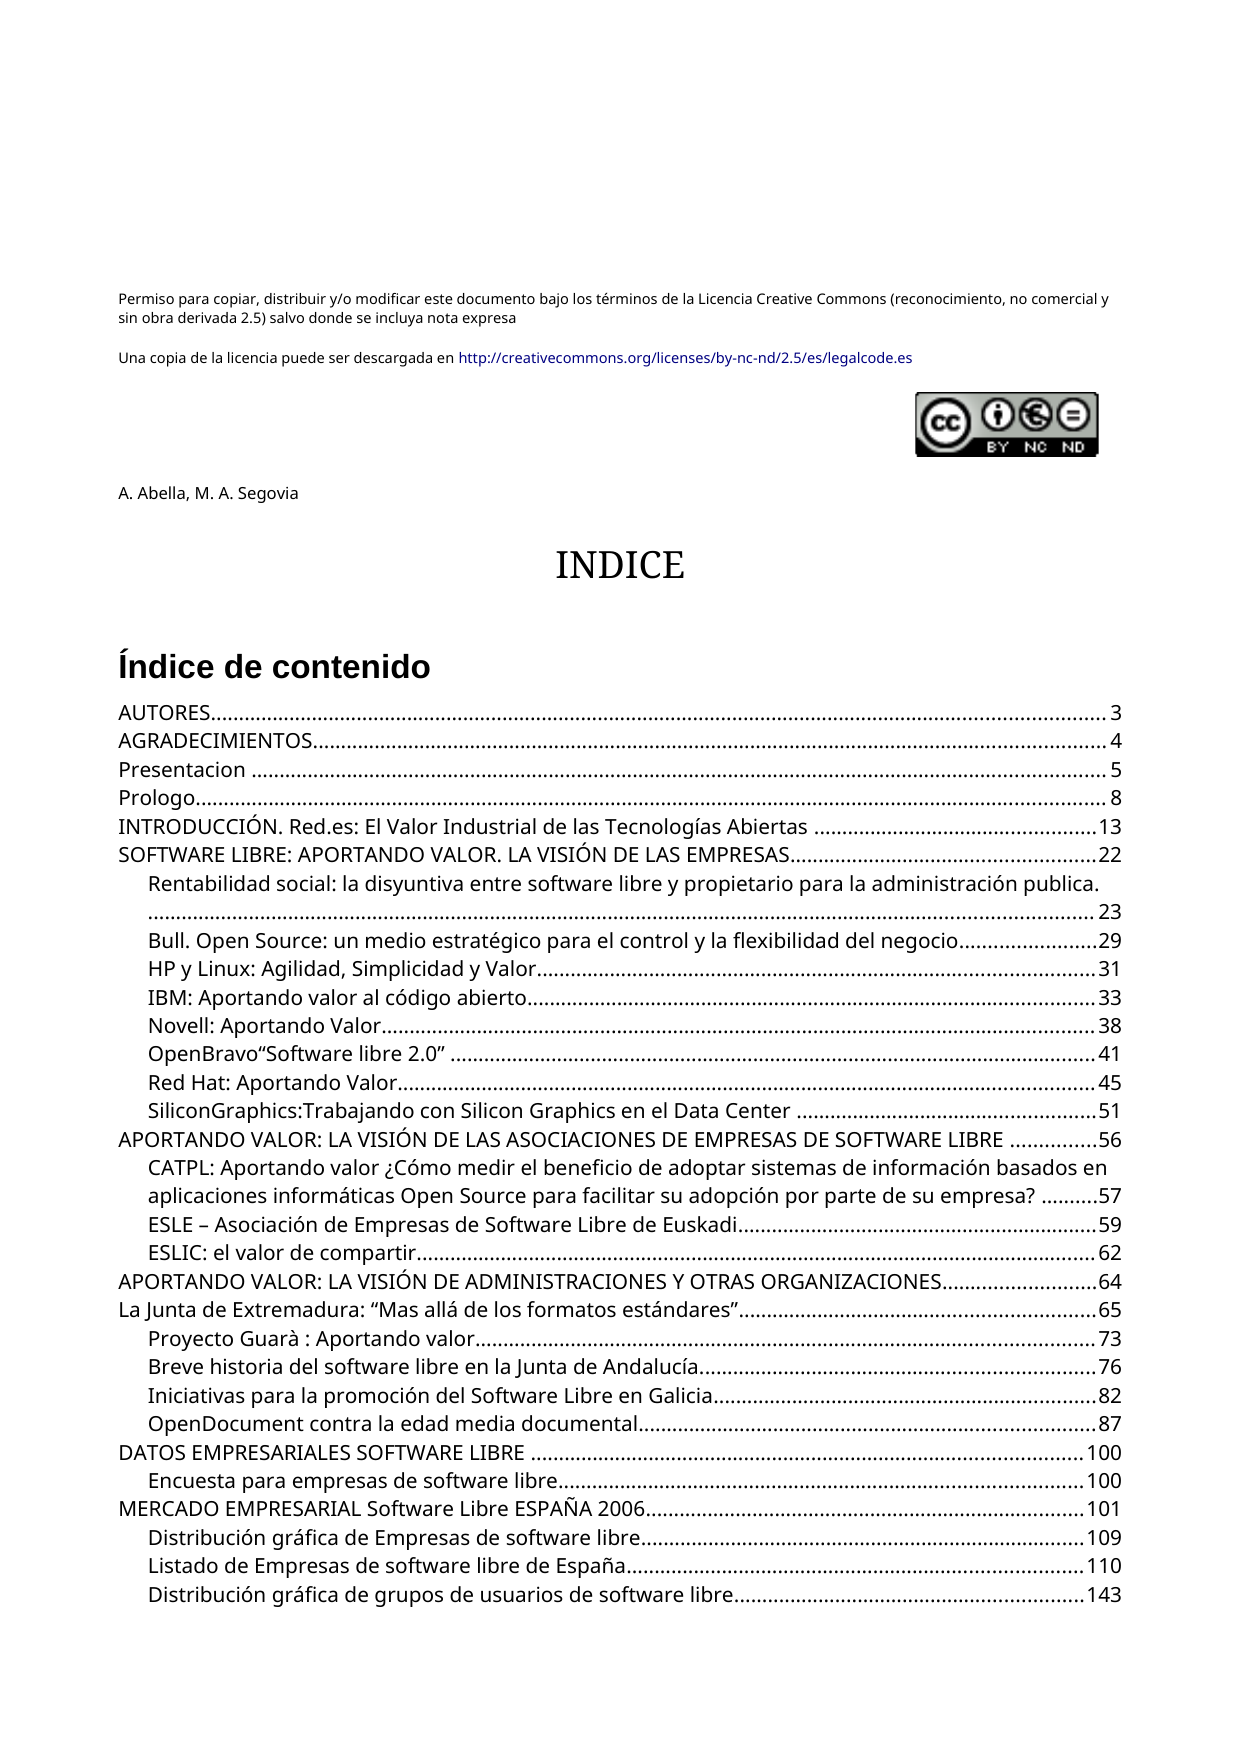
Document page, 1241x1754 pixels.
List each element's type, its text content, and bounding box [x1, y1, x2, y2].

text La Junta de Extremadura: “Mas allá de los formatos estándares” 65 [118, 1295, 1122, 1324]
text DATOS EMPRESARIALES SOFTWARE LIBRE 100 [118, 1438, 1122, 1466]
text Breve historia del software libre en la Junta de Andalucía. 76 [148, 1352, 1122, 1381]
text SiliconGraphics:Trabajando con Silicon Graphics en el Data Center 51 [148, 1096, 1122, 1125]
text OpenBravo“Software libre 2.0” 41 [148, 1039, 1122, 1068]
text Presentacion 5 [118, 755, 1122, 783]
text Prologo 8 [118, 783, 1122, 812]
text Novell: Aportando Valor 38 [148, 1011, 1122, 1039]
text A. Abella, M. A. Segovia [118, 482, 1122, 504]
text Permiso para copiar, distribuir y/o modificar este documento bajo los términos de la Licencia Creative Commons (reconocimiento, no comercial y sin obra derivada 2.5) salvo donde se incluya nota expresa [118, 288, 1122, 328]
text ESLE – Asociación de Empresas de Software Libre de Euskadi 59 [148, 1210, 1122, 1238]
subtitle Índice de contenido [118, 648, 1122, 686]
text Una copia de la licencia puede ser descargada en http://creativecommons.org/licenses/by-nc-nd/2.5/es/legalcode.es [118, 348, 1122, 368]
text Distribución gráfica de grupos de usuarios de software libre 143 [148, 1580, 1122, 1608]
text ESLIC: el valor de compartir 62 [148, 1238, 1122, 1267]
text IBM: Aportando valor al código abierto. 33 [148, 983, 1122, 1011]
text HP y Linux: Agilidad, Simplicidad y Valor 31 [148, 954, 1122, 983]
text Rentabilidad social: la disyuntiva entre software libre y propietario para la administración publica. 23 [148, 869, 1122, 926]
text AGRADECIMIENTOS 4 [118, 727, 1122, 755]
text INTRODUCCIÓN. Red.es: El Valor Industrial de las Tecnologías Abiertas 13 [118, 812, 1122, 840]
text MERCADO EMPRESARIAL Software Libre ESPAÑA 2006 101 [118, 1494, 1122, 1523]
text Distribución gráfica de Empresas de software libre 109 [148, 1523, 1122, 1551]
picture [915, 392, 1099, 457]
text APORTANDO VALOR: LA VISIÓN DE ADMINISTRACIONES Y OTRAS ORGANIZACIONES 64 [118, 1267, 1122, 1295]
text OpenDocument contra la edad media documental 87 [148, 1409, 1122, 1438]
text APORTANDO VALOR: LA VISIÓN DE LAS ASOCIACIONES DE EMPRESAS DE SOFTWARE LIBRE 56 [118, 1125, 1122, 1153]
text CATPL: Aportando valor ¿Cómo medir el beneficio de adoptar sistemas de información basados en aplicaciones informáticas Open Source para facilitar su adopción por parte de su empresa? 57 [148, 1153, 1122, 1210]
text SOFTWARE LIBRE: APORTANDO VALOR. LA VISIÓN DE LAS EMPRESAS 22 [118, 840, 1122, 869]
text AUTORES 3 [118, 698, 1122, 727]
text Encuesta para empresas de software libre 100 [148, 1466, 1122, 1494]
text Proyecto Guarà : Aportando valor 73 [148, 1324, 1122, 1352]
text Red Hat: Aportando Valor 45 [148, 1068, 1122, 1096]
text Bull. Open Source: un medio estratégico para el control y la flexibilidad del negocio 29 [148, 926, 1122, 954]
text Iniciativas para la promoción del Software Libre en Galicia 82 [148, 1381, 1122, 1409]
text INDICE [118, 538, 1122, 589]
text Listado de Empresas de software libre de España 110 [148, 1551, 1122, 1580]
